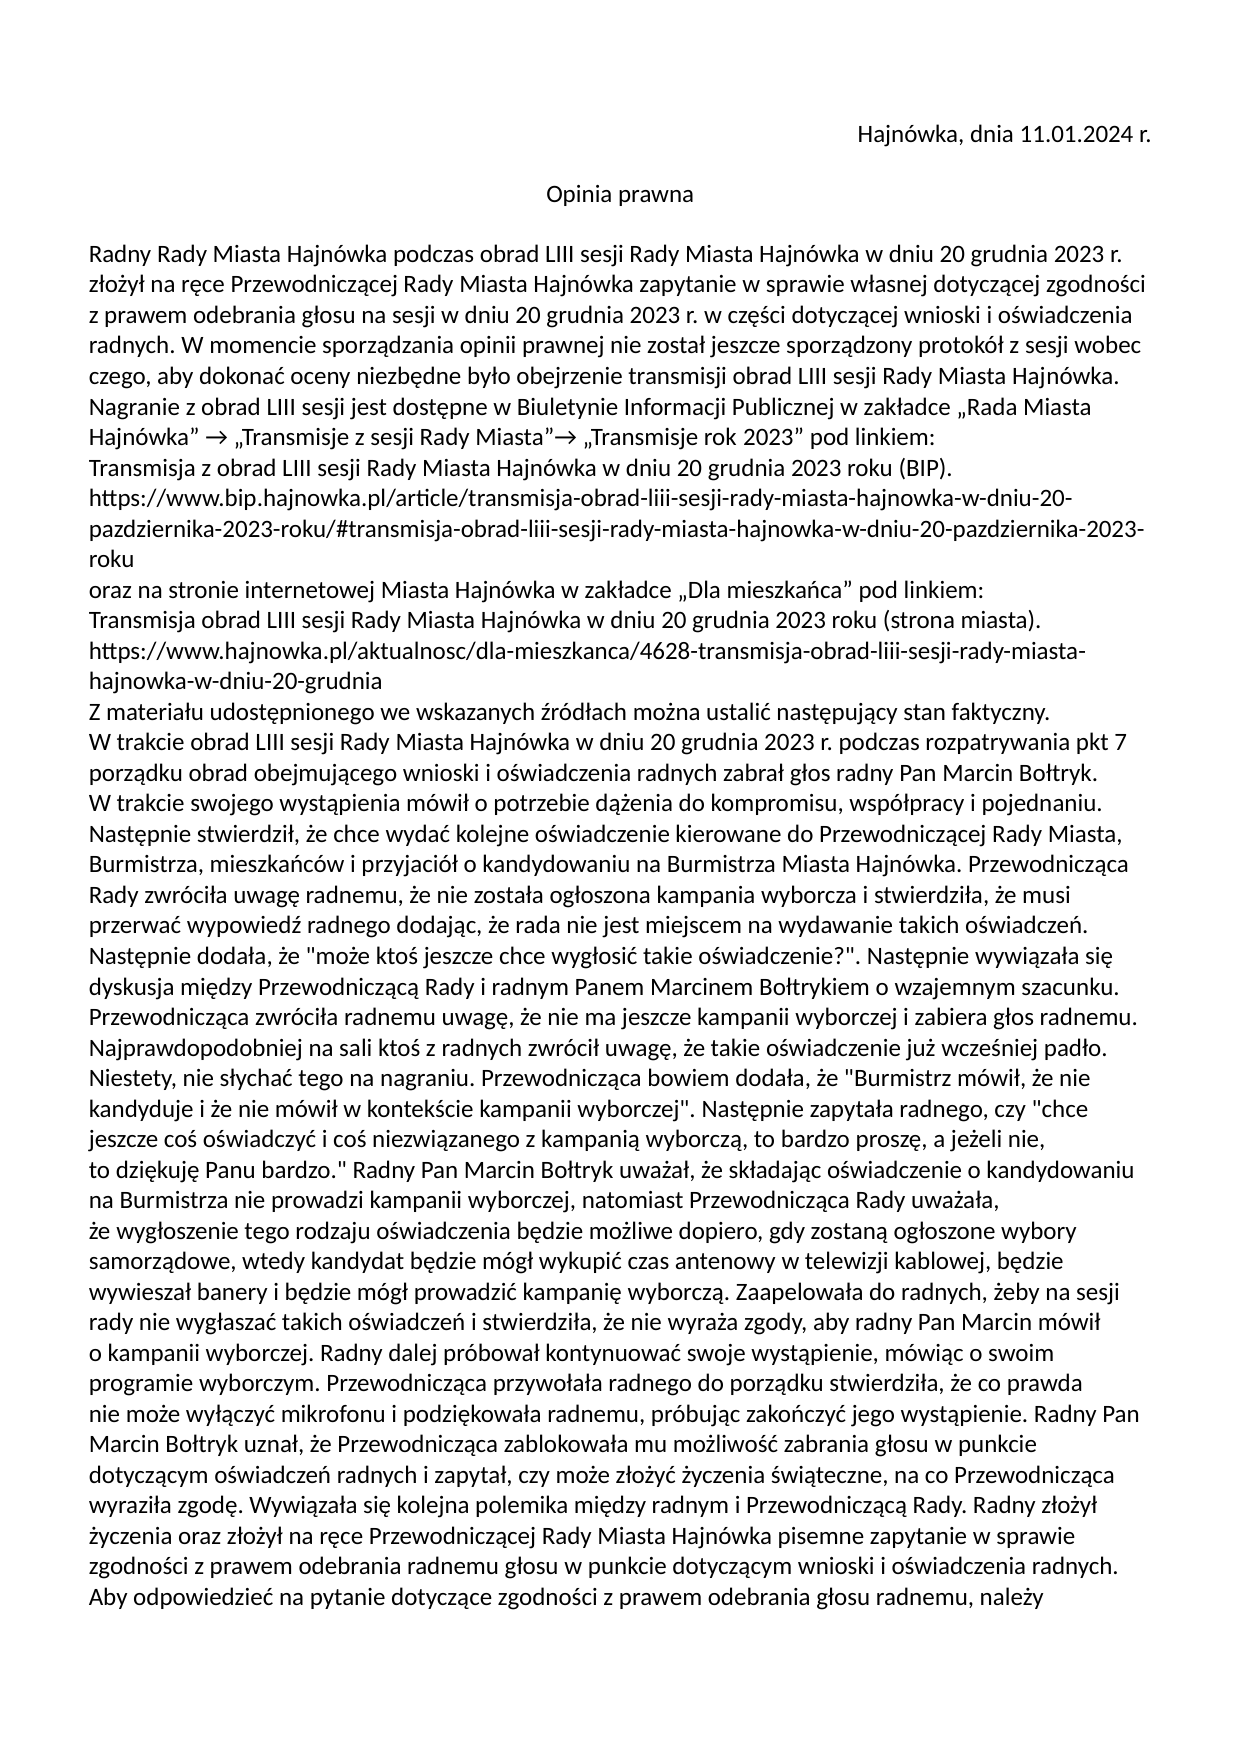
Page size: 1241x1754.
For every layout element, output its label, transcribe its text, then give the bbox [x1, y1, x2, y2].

text Hajnówka, dnia 11.01.2024 r. [88, 118, 1152, 149]
text Radny Rady Miasta Hajnówka podczas obrad LIII sesji Rady Miasta Hajnówka w dniu 20 grudnia 2023 r. złożył na ręce Przewodniczącej Rady Miasta Hajnówka zapytanie w sprawie własnej dotyczącej zgodności z prawem odebrania głosu na sesji w dniu 20 grudnia 2023 r. w części dotyczącej wnioski i oświadczenia radnych. W momencie sporządzania opinii prawnej nie został jeszcze sporządzony protokół z sesji wobec czego, aby dokonać oceny niezbędne było obejrzenie transmisji obrad LIII sesji Rady Miasta Hajnówka. Nagranie z obrad LIII sesji jest dostępne w Biuletynie Informacji Publicznej w zakładce „Rada Miasta Hajnówka” → „Transmisje z sesji Rady Miasta”→ „Transmisje rok 2023” pod linkiem: [88, 238, 1152, 452]
text Aby odpowiedzieć na pytanie dotyczące zgodności z prawem odebrania głosu radnemu, należy [88, 1581, 1152, 1612]
text Opinia prawna [88, 178, 1152, 209]
text Transmisja obrad LIII sesji Rady Miasta Hajnówka w dniu 20 grudnia 2023 roku (strona miasta). [88, 604, 1152, 635]
text W trakcie obrad LIII sesji Rady Miasta Hajnówka w dniu 20 grudnia 2023 r. podczas rozpatrywania pkt 7 porządku obrad obejmującego wnioski i oświadczenia radnych zabrał głos radny Pan Marcin Bołtryk. W trakcie swojego wystąpienia mówił o potrzebie dążenia do kompromisu, współpracy i pojednaniu. Następnie stwierdził, że chce wydać kolejne oświadczenie kierowane do Przewodniczącej Rady Miasta, Burmistrza, mieszkańców i przyjaciół o kandydowaniu na Burmistrza Miasta Hajnówka. Przewodnicząca Rady zwróciła uwagę radnemu, że nie została ogłoszona kampania wyborcza i stwierdziła, że musi przerwać wypowiedź radnego dodając, że rada nie jest miejscem na wydawanie takich oświadczeń. Następnie dodała, że "może ktoś jeszcze chce wygłosić takie oświadczenie?". Następnie wywiązała się dyskusja między Przewodniczącą Rady i radnym Panem Marcinem Bołtrykiem o wzajemnym szacunku. Przewodnicząca zwróciła radnemu uwagę, że nie ma jeszcze kampanii wyborczej i zabiera głos radnemu. Najprawdopodobniej na sali ktoś z radnych zwrócił uwagę, że takie oświadczenie już wcześniej padło. Niestety, nie słychać tego na nagraniu. Przewodnicząca bowiem dodała, że "Burmistrz mówił, że nie kandyduje i że nie mówił w kontekście kampanii wyborczej". Następnie zapytała radnego, czy "chce jeszcze coś oświadczyć i coś niezwiązanego z kampanią wyborczą, to bardzo proszę, a jeżeli nie, to dziękuję Panu bardzo." Radny Pan Marcin Bołtryk uważał, że składając oświadczenie o kandydowaniu na Burmistrza nie prowadzi kampanii wyborczej, natomiast Przewodnicząca Rady uważała, że wygłoszenie tego rodzaju oświadczenia będzie możliwe dopiero, gdy zostaną ogłoszone wybory samorządowe, wtedy kandydat będzie mógł wykupić czas antenowy w telewizji kablowej, będzie wywieszał banery i będzie mógł prowadzić kampanię wyborczą. Zaapelowała do radnych, żeby na sesji rady nie wygłaszać takich oświadczeń i stwierdziła, że nie wyraża zgody, aby radny Pan Marcin mówił o kampanii wyborczej. Radny dalej próbował kontynuować swoje wystąpienie, mówiąc o swoim programie wyborczym. Przewodnicząca przywołała radnego do porządku stwierdziła, że co prawda nie może wyłączyć mikrofonu i podziękowała radnemu, próbując zakończyć jego wystąpienie. Radny Pan Marcin Bołtryk uznał, że Przewodnicząca zablokowała mu możliwość zabrania głosu w punkcie dotyczącym oświadczeń radnych i zapytał, czy może złożyć życzenia świąteczne, na co Przewodnicząca wyraziła zgodę. Wywiązała się kolejna polemika między radnym i Przewodniczącą Rady. Radny złożył życzenia oraz złożył na ręce Przewodniczącej Rady Miasta Hajnówka pisemne zapytanie w sprawie zgodności z prawem odebrania radnemu głosu w punkcie dotyczącym wnioski i oświadczenia radnych. [88, 726, 1152, 1581]
text Z materiału udostępnionego we wskazanych źródłach można ustalić następujący stan faktyczny. [88, 696, 1152, 726]
text Transmisja z obrad LIII sesji Rady Miasta Hajnówka w dniu 20 grudnia 2023 roku (BIP). [88, 452, 1152, 482]
text https://www.hajnowka.pl/aktualnosc/dla-mieszkanca/4628-transmisja-obrad-liii-sesji-rady-miasta-hajnowka-w-dniu-20-grudnia [88, 635, 1152, 696]
text https://www.bip.hajnowka.pl/article/transmisja-obrad-liii-sesji-rady-miasta-hajnowka-w-dniu-20-pazdziernika-2023-roku/#transmisja-obrad-liii-sesji-rady-miasta-hajnowka-w-dniu-20-pazdziernika-2023-roku [88, 482, 1152, 574]
text oraz na stronie internetowej Miasta Hajnówka w zakładce „Dla mieszkańca” pod linkiem: [88, 574, 1152, 604]
